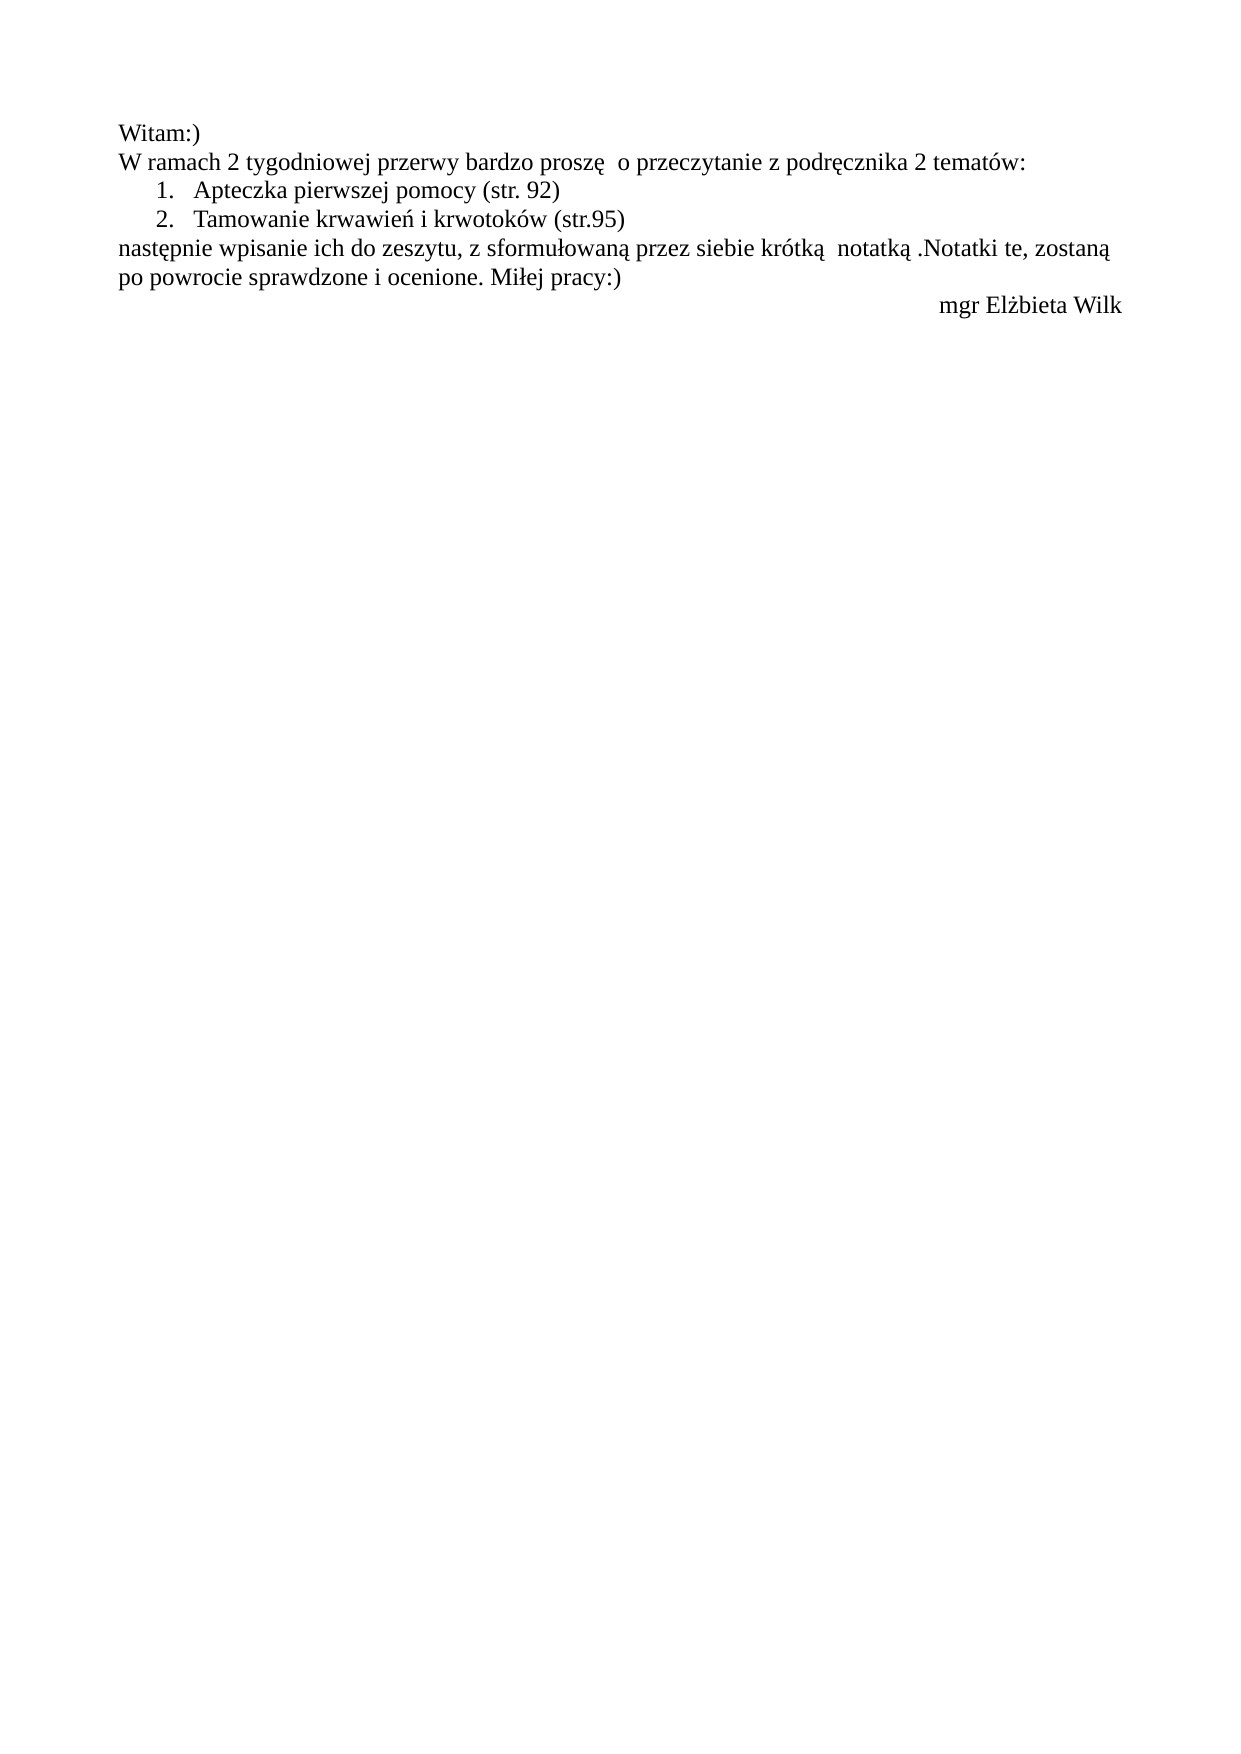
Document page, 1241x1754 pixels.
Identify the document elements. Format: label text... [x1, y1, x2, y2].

list Tamowanie krwawień i krwotoków (str.95) [156, 204, 1122, 233]
list Apteczka pierwszej pomocy (str. 92) [156, 176, 1122, 204]
text mgr Elżbieta Wilk [118, 291, 1122, 319]
text Witam:) [118, 118, 1122, 147]
text następnie wpisanie ich do zeszytu, z sformułowaną przez siebie krótką notatką .Notatki te, zostaną po powrocie sprawdzone i ocenione. Miłej pracy:) [118, 233, 1122, 291]
text W ramach 2 tygodniowej przerwy bardzo proszę o przeczytanie z podręcznika 2 tematów: [118, 147, 1122, 176]
